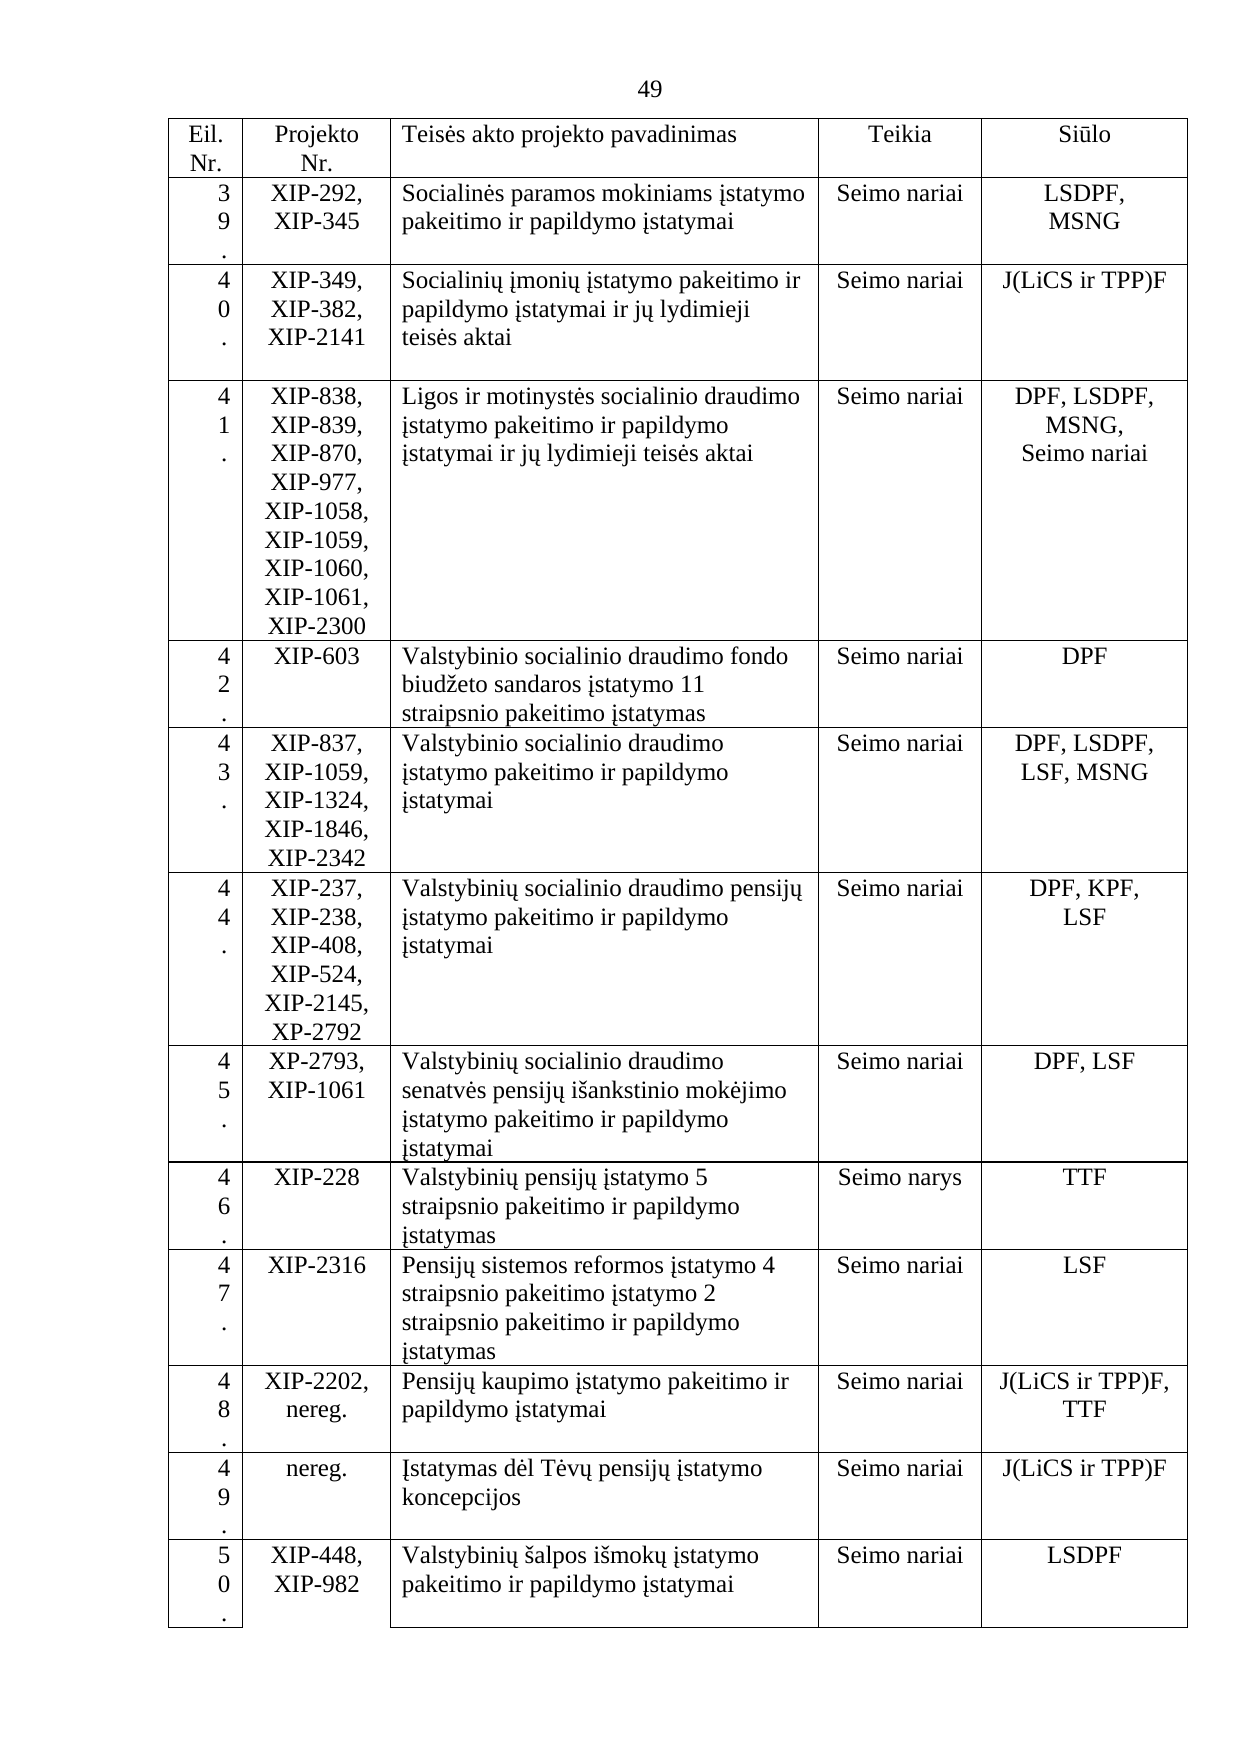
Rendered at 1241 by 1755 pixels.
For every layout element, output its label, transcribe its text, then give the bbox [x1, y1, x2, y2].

table_cell [169, 873, 242, 1045]
table_cell Valstybinių pensijų įstatymo 5 straipsnio pakeitimo ir papildymo įstatymas [391, 1163, 818, 1249]
table_cell Pensijų kaupimo įstatymo pakeitimo ir papildymo įstatymai [391, 1366, 818, 1452]
table_cell LSDPF, MSNG [982, 178, 1187, 264]
table_header Siūlo [982, 119, 1187, 177]
table_cell [169, 1163, 242, 1249]
table_cell [169, 1453, 242, 1539]
table_cell Seimo nariai [819, 381, 981, 640]
table_cell [169, 381, 242, 640]
table_cell [169, 1366, 242, 1452]
table_cell Valstybinių socialinio draudimo pensijų įstatymo pakeitimo ir papildymo įstatymai [391, 873, 818, 1045]
table_cell Valstybinio socialinio draudimo fondo biudžeto sandaros įstatymo 11 straipsnio pakeitimo įstatymas [391, 641, 818, 727]
table_cell XIP-838, XIP-839, XIP-870, XIP-977, XIP-1058, XIP-1059, XIP-1060, XIP-1061, XIP-2300 [243, 381, 390, 640]
table_cell Įstatymas dėl Tėvų pensijų įstatymo koncepcijos [391, 1453, 818, 1539]
table_cell [169, 1540, 242, 1627]
table_cell Socialinės paramos mokiniams įstatymo pakeitimo ir papildymo įstatymai [391, 178, 818, 264]
table_cell nereg. [243, 1453, 390, 1539]
table_cell XIP-237, XIP-238, XIP-408, XIP-524, XIP-2145, XP-2792 [243, 873, 390, 1045]
table_cell J(LiCS ir TPP)F [982, 1453, 1187, 1539]
table_cell XIP-292, XIP-345 [243, 178, 390, 264]
table_cell [169, 641, 242, 727]
table_cell DPF, LSDPF, LSF, MSNG [982, 728, 1187, 872]
table_cell XIP-2202, nereg. [243, 1366, 390, 1452]
table_cell Seimo narys [819, 1163, 981, 1249]
table_cell DPF, LSF [982, 1046, 1187, 1161]
table_cell DPF [982, 641, 1187, 727]
table_cell XIP-837, XIP-1059, XIP-1324, XIP-1846, XIP-2342 [243, 728, 390, 872]
table_cell Seimo nariai [819, 1453, 981, 1539]
table_cell LSDPF [982, 1540, 1187, 1627]
table_header Teisės akto projekto pavadinimas [391, 119, 818, 177]
table_cell LSF [982, 1250, 1187, 1365]
table_cell Valstybinių socialinio draudimo senatvės pensijų išankstinio mokėjimo įstatymo pakeitimo ir papildymo įstatymai [391, 1046, 818, 1161]
table_cell XIP-2316 [243, 1250, 390, 1365]
table_cell Seimo nariai [819, 1366, 981, 1452]
table_cell Ligos ir motinystės socialinio draudimo įstatymo pakeitimo ir papildymo įstatymai ir jų lydimieji teisės aktai [391, 381, 818, 640]
table_cell Valstybinių šalpos išmokų įstatymo pakeitimo ir papildymo įstatymai [391, 1540, 818, 1627]
table_cell Pensijų sistemos reformos įstatymo 4 straipsnio pakeitimo įstatymo 2 straipsnio pakeitimo ir papildymo įstatymas [391, 1250, 818, 1365]
table_cell Valstybinio socialinio draudimo įstatymo pakeitimo ir papildymo įstatymai [391, 728, 818, 872]
table_cell DPF, LSDPF, MSNG, Seimo nariai [982, 381, 1187, 640]
table_cell Seimo nariai [819, 641, 981, 727]
table_cell Seimo nariai [819, 1540, 981, 1627]
table_header Projekto Nr. [243, 119, 390, 177]
table_cell [169, 178, 242, 264]
table_cell Seimo nariai [819, 728, 981, 872]
table_cell Socialinių įmonių įstatymo pakeitimo ir papildymo įstatymai ir jų lydimieji teisės aktai [391, 265, 818, 380]
table_cell XIP-228 [243, 1163, 390, 1249]
table_header Eil. Nr. [169, 119, 242, 177]
table_cell Seimo nariai [819, 873, 981, 1045]
table_header Teikia [819, 119, 981, 177]
table_cell [169, 1250, 242, 1365]
table_cell XIP-448, XIP-982 [243, 1540, 390, 1627]
table_cell J(LiCS ir TPP)F [982, 265, 1187, 380]
table_cell XIP-603 [243, 641, 390, 727]
table_cell [169, 728, 242, 872]
table_cell Seimo nariai [819, 265, 981, 380]
table_cell [169, 1046, 242, 1161]
table_cell TTF [982, 1163, 1187, 1249]
table_cell XP-2793, XIP-1061 [243, 1046, 390, 1161]
table_cell XIP-349, XIP-382, XIP-2141 [243, 265, 390, 380]
table_cell DPF, KPF, LSF [982, 873, 1187, 1045]
table_cell Seimo nariai [819, 1046, 981, 1161]
table_cell [169, 265, 242, 380]
table_cell Seimo nariai [819, 178, 981, 264]
table_cell Seimo nariai [819, 1250, 981, 1365]
table_cell J(LiCS ir TPP)F, TTF [982, 1366, 1187, 1452]
